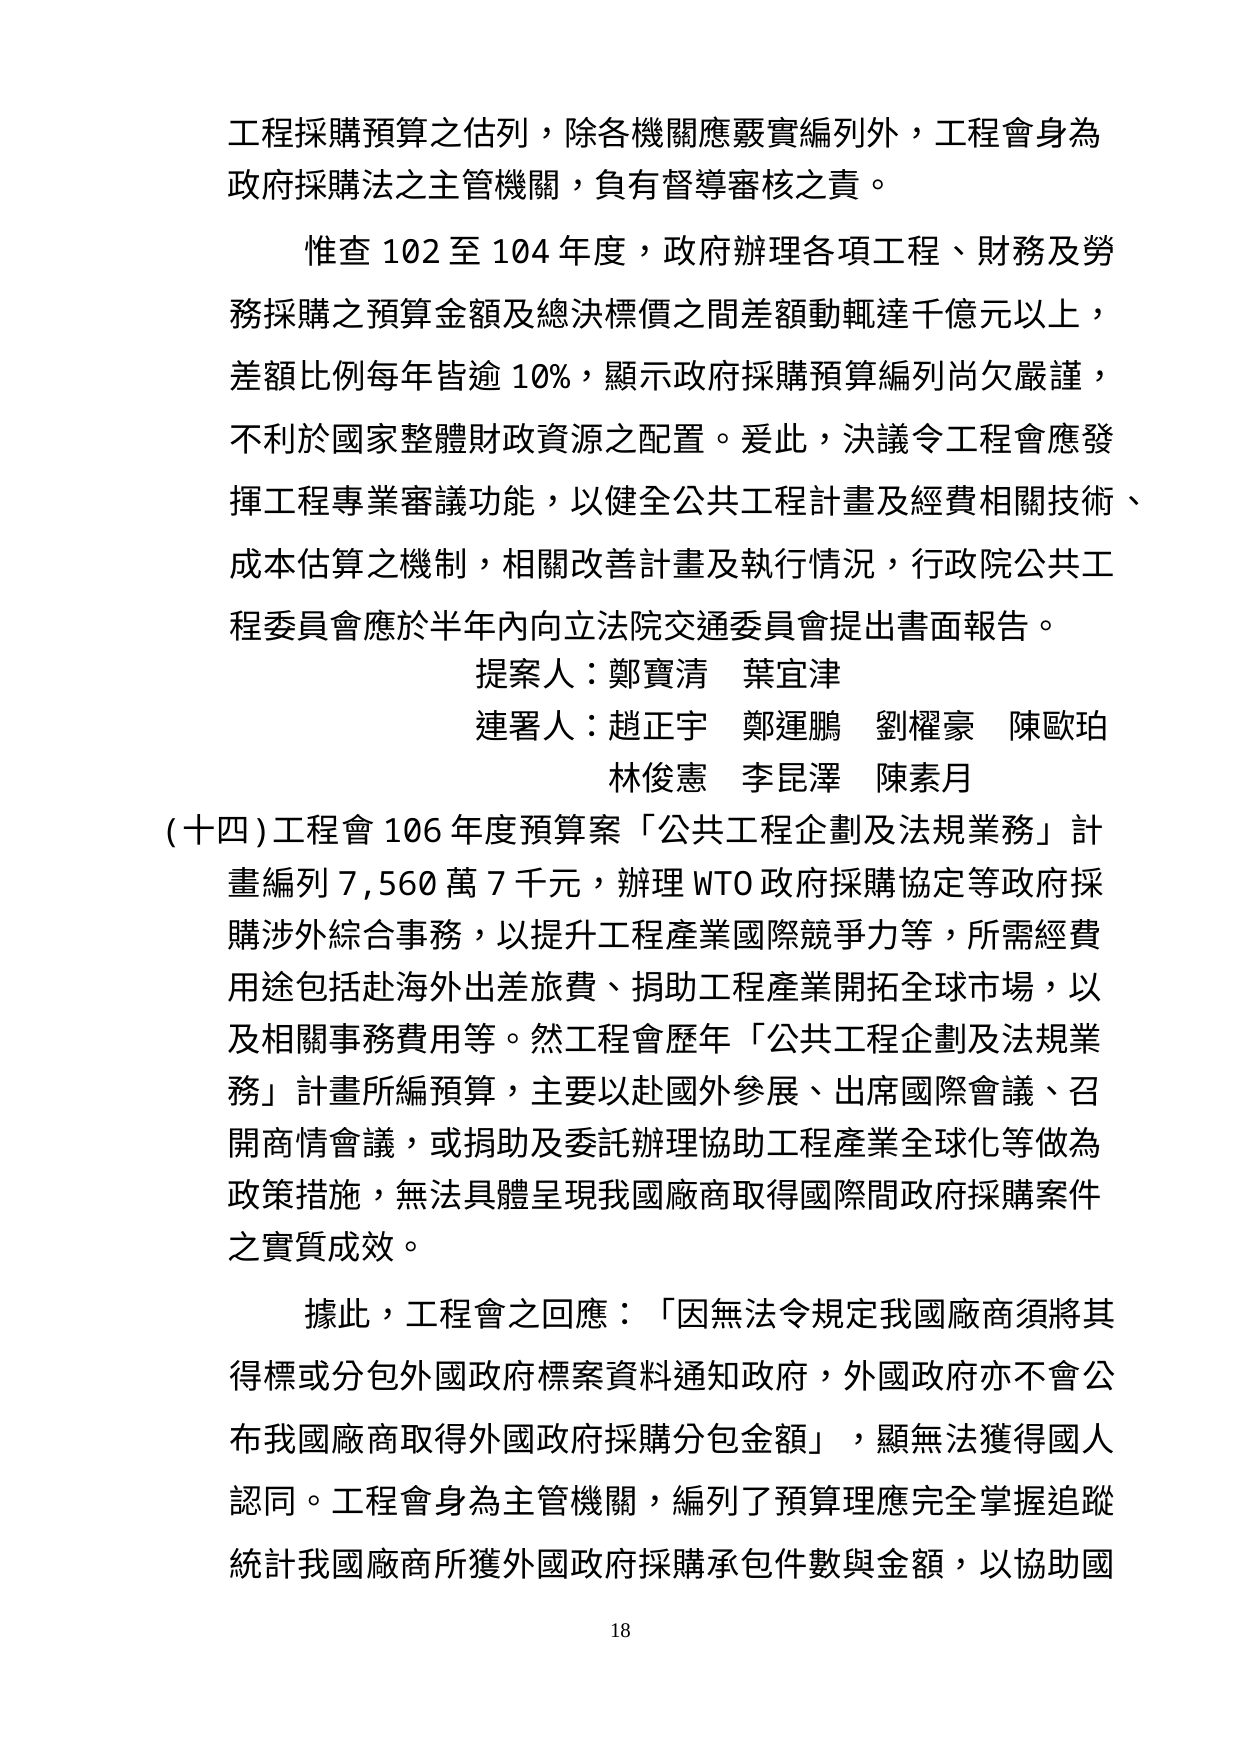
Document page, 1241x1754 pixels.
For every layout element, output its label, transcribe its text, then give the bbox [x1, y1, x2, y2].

text 工程採購預算之估列，除各機關應覈實編列外，工程會身為政府採購法之主管機關，負有督導審核之責。 [161, 103, 1104, 207]
text 提案人：鄭寶清 葉宜津 [475, 645, 1117, 697]
text (十四)工程會106年度預算案「公共工程企劃及法規業務」計畫編列7,560萬7千元，辦理WTO政府採購協定等政府採購涉外綜合事務，以提升工程產業國際競爭力等，所需經費用途包括赴海外出差旅費、捐助工程產業開拓全球市場，以及相關事務費用等。然工程會歷年「公共工程企劃及法規業務」計畫所編預算，主要以赴國外參展、出席國際會議、召開商情會議，或捐助及委託辦理協助工程產業全球化等做為政策措施，無法具體呈現我國廠商取得國際間政府採購案件之實質成效。 [161, 801, 1104, 1270]
text 據此，工程會之回應：「因無法令規定我國廠商須將其得標或分包外國政府標案資料通知政府，外國政府亦不會公布我國廠商取得外國政府採購分包金額」，顯無法獲得國人認同。工程會身為主管機關，編列了預算理應完全掌握追蹤統計我國廠商所獲外國政府採購承包件數與金額，以協助國 [229, 1270, 1117, 1582]
text 連署人：趙正宇 鄭運鵬 劉櫂豪 陳歐珀 林俊憲 李昆澤 陳素月 [475, 697, 1117, 801]
text 惟查102至104年度，政府辦理各項工程、財務及勞務採購之預算金額及總決標價之間差額動輒達千億元以上，差額比例每年皆逾10%，顯示政府採購預算編列尚欠嚴謹，不利於國家整體財政資源之配置。爰此，決議令工程會應發揮工程專業審議功能，以健全公共工程計畫及經費相關技術、成本估算之機制，相關改善計畫及執行情況，行政院公共工程委員會應於半年內向立法院交通委員會提出書面報告。 [229, 207, 1117, 645]
